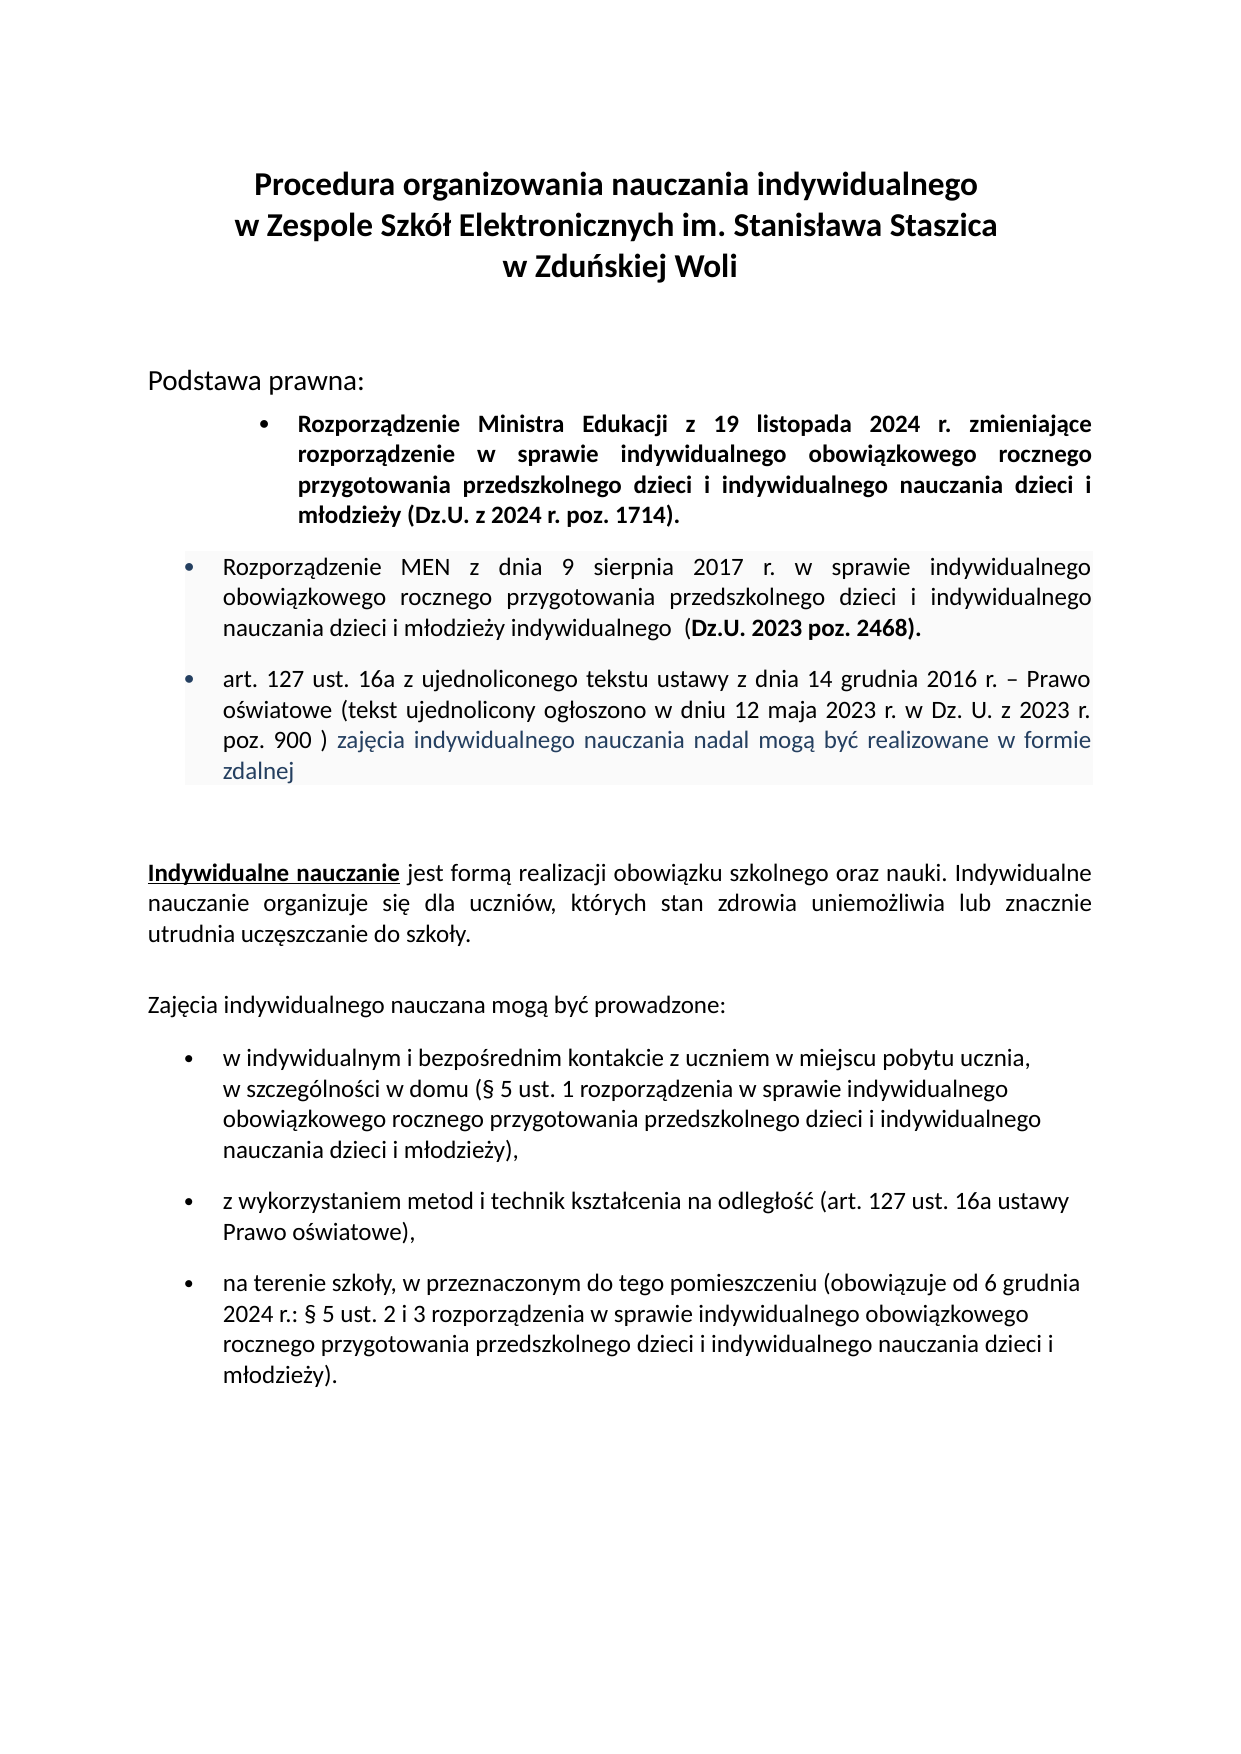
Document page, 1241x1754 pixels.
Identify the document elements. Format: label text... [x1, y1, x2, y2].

list Rozporządzenie MEN z dnia 9 sierpnia 2017 r. w sprawie indywidualnego obowiązkowego rocznego przygotowania przedszkolnego dzieci i indywidualnego nauczania dzieci i młodzieży indywidualnego (Dz.U. 2023 poz. 2468). [185, 551, 1093, 642]
list z wykorzystaniem metod i technik kształcenia na odległość (art. 127 ust. 16a ustawy Prawo oświatowe), [185, 1186, 1093, 1247]
list art. 127 ust. 16a z ujednoliconego tekstu ustawy z dnia 14 grudnia 2016 r. – Prawo oświatowe (tekst ujednolicony ogłoszono w dniu 12 maja 2023 r. w Dz. U. z 2023 r. poz. 900 ) zajęcia indywidualnego nauczania nadal mogą być realizowane w formie zdalnej [185, 663, 1093, 785]
text Procedura organizowania nauczania indywidualnego [148, 163, 1093, 204]
list na terenie szkoły, w przeznaczonym do tego pomieszczeniu (obowiązuje od 6 grudnia 2024 r.: § 5 ust. 2 i 3 rozporządzenia w sprawie indywidualnego obowiązkowego rocznego przygotowania przedszkolnego dzieci i indywidualnego nauczania dzieci i młodzieży). [185, 1267, 1093, 1389]
text Indywidualne nauczanie jest formą realizacji obowiązku szkolnego oraz nauki. Indywidualne nauczanie organizuje się dla uczniów, których stan zdrowia uniemożliwia lub znacznie utrudnia uczęszczanie do szkoły. [148, 857, 1093, 948]
text Podstawa prawna: [148, 362, 1093, 398]
list Rozporządzenie Ministra Edukacji z 19 listopada 2024 r. zmieniające rozporządzenie w sprawie indywidualnego obowiązkowego rocznego przygotowania przedszkolnego dzieci i indywidualnego nauczania dzieci i młodzieży (Dz.U. z 2024 r. poz. 1714). [260, 408, 1093, 530]
text w Zduńskiej Woli [148, 245, 1093, 286]
list w indywidualnym i bezpośrednim kontakcie z uczniem w miejscu pobytu ucznia, w szczególności w domu (§ 5 ust. 1 rozporządzenia w sprawie indywidualnego obowiązkowego rocznego przygotowania przedszkolnego dzieci i indywidualnego nauczania dzieci i młodzieży), [185, 1043, 1093, 1165]
text Zajęcia indywidualnego nauczana mogą być prowadzone: [148, 989, 1093, 1020]
text w Zespole Szkół Elektronicznych im. Stanisława Staszica [148, 204, 1093, 245]
